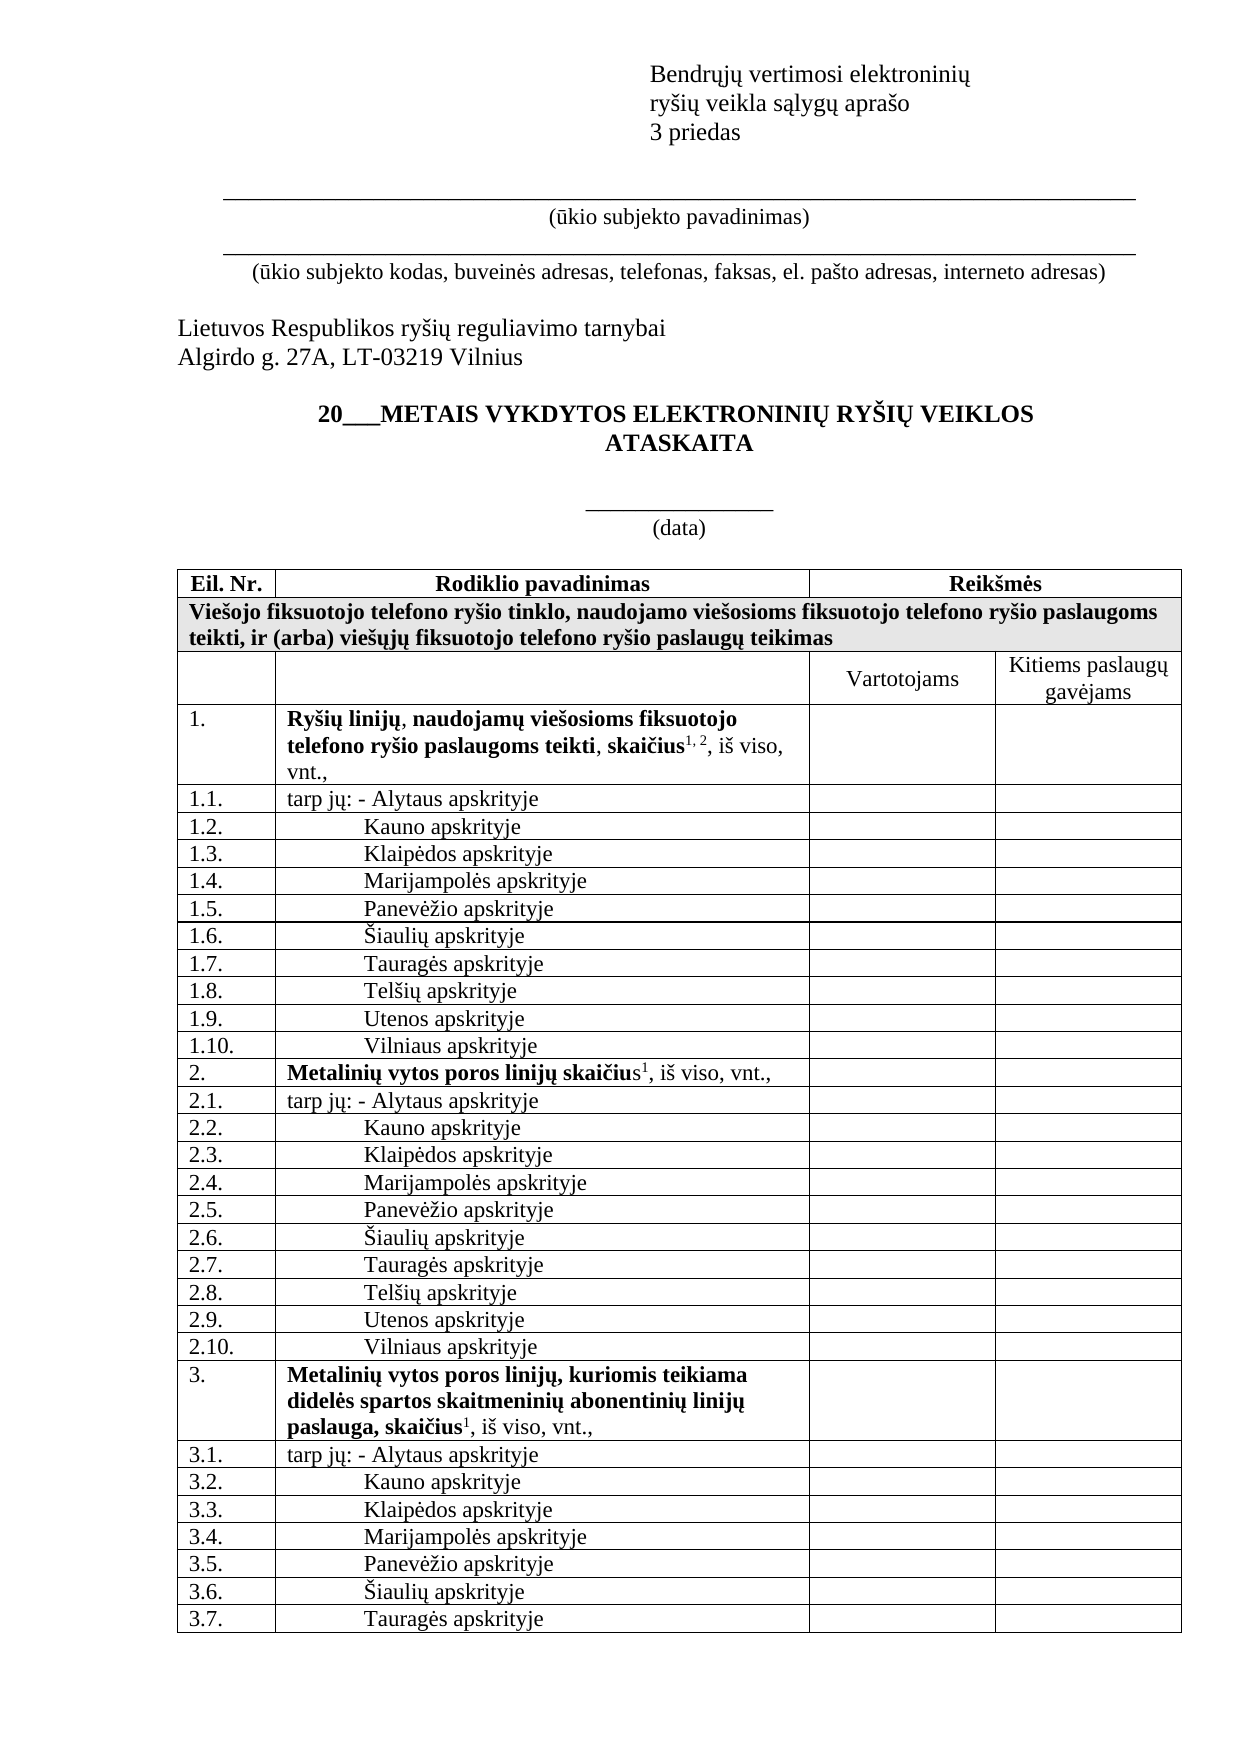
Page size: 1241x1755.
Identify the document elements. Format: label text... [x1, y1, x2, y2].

table_cell [810, 1114, 995, 1141]
text (ūkio subjekto pavadinimas) [177, 203, 1181, 229]
table_cell [810, 1279, 995, 1305]
table_cell [810, 977, 995, 1003]
table_cell Kitiems paslaugų gavėjams [996, 652, 1181, 704]
table_cell 2.1. [178, 1087, 275, 1113]
table_cell [810, 1523, 995, 1549]
table_cell [996, 785, 1181, 812]
table_cell 2.6. [178, 1224, 275, 1250]
table_cell [996, 1142, 1181, 1168]
table_cell 3.5. [178, 1550, 275, 1577]
table_cell 1.8. [178, 977, 275, 1003]
table_cell tarp jų: - Alytaus apskrityje [276, 1441, 809, 1467]
table_cell 3.7. [178, 1605, 275, 1632]
table_cell Panevėžio apskrityje [276, 1550, 809, 1577]
table_cell [810, 813, 995, 839]
table_cell [996, 1169, 1181, 1195]
table_cell [996, 1306, 1181, 1332]
table_cell [810, 1496, 995, 1522]
table_cell [810, 1169, 995, 1195]
table_cell Marijampolės apskrityje [276, 1169, 809, 1195]
table_cell 3.6. [178, 1578, 275, 1604]
table_cell [996, 1279, 1181, 1305]
table_cell [996, 1251, 1181, 1277]
table_cell [996, 1333, 1181, 1360]
table_cell [178, 652, 275, 704]
table_cell 2. [178, 1059, 275, 1086]
table_cell 3.1. [178, 1441, 275, 1467]
table_header Rodiklio pavadinimas [276, 570, 809, 597]
table_cell [996, 1224, 1181, 1250]
table_cell [996, 1196, 1181, 1223]
table_cell 1.10. [178, 1032, 275, 1058]
table_cell [996, 1361, 1181, 1440]
table_cell Tauragės apskrityje [276, 1605, 809, 1632]
table_cell Tauragės apskrityje [276, 950, 809, 976]
table_cell [996, 813, 1181, 839]
table_cell 2.3. [178, 1142, 275, 1168]
table_cell [810, 1306, 995, 1332]
table_cell 3.3. [178, 1496, 275, 1522]
table_cell [810, 1005, 995, 1031]
table_cell 2.8. [178, 1279, 275, 1305]
text (data) [177, 514, 1181, 541]
table_cell 1.1. [178, 785, 275, 812]
table_cell [996, 950, 1181, 976]
text (ūkio subjekto kodas, buveinės adresas, telefonas, faksas, el. pašto adresas, interneto adresas) [177, 258, 1181, 284]
text Algirdo g. 27A, LT-03219 Vilnius [177, 342, 1181, 371]
table_cell Metalinių vytos poros linijų, kuriomis teikiama didelės spartos skaitmeninių abonentinių linijų paslauga, skaičius1, iš viso, vnt., [276, 1361, 809, 1440]
table_cell 1.5. [178, 895, 275, 921]
table_cell [996, 1578, 1181, 1604]
table_header Eil. Nr. [178, 570, 275, 597]
table_cell Šiaulių apskrityje [276, 1578, 809, 1604]
table_cell 2.10. [178, 1333, 275, 1360]
table_cell Vartotojams [810, 652, 995, 704]
table_cell 2.2. [178, 1114, 275, 1141]
table_cell [810, 1142, 995, 1168]
table_cell [996, 1059, 1181, 1086]
table_cell [996, 895, 1181, 921]
table_cell [810, 923, 995, 949]
table_cell Panevėžio apskrityje [276, 1196, 809, 1223]
table_cell Utenos apskrityje [276, 1306, 809, 1332]
table_cell 1.7. [178, 950, 275, 976]
table_cell Šiaulių apskrityje [276, 923, 809, 949]
table_cell Vilniaus apskrityje [276, 1032, 809, 1058]
table_cell [996, 1441, 1181, 1467]
table_cell 2.9. [178, 1306, 275, 1332]
table_cell 3.2. [178, 1468, 275, 1494]
table_cell [810, 1605, 995, 1632]
table_cell [810, 1251, 995, 1277]
table_cell [810, 705, 995, 784]
table_cell [996, 1032, 1181, 1058]
table_cell [996, 840, 1181, 867]
table_cell [810, 1361, 995, 1440]
table_cell [996, 1550, 1181, 1577]
table_cell [810, 1441, 995, 1467]
table_cell [810, 868, 995, 894]
table_cell [996, 1114, 1181, 1141]
table_cell [810, 1224, 995, 1250]
table_header Reikšmės [810, 570, 1181, 597]
table_cell Kauno apskrityje [276, 1468, 809, 1494]
table_cell [996, 923, 1181, 949]
table_cell 1.4. [178, 868, 275, 894]
table_cell 3. [178, 1361, 275, 1440]
table_cell Šiaulių apskrityje [276, 1224, 809, 1250]
table_cell [996, 1523, 1181, 1549]
subtitle Lietuvos Respublikos ryšių reguliavimo tarnybai [177, 313, 1181, 342]
text _________________________________________________________________________ [177, 229, 1181, 258]
table_cell 1.3. [178, 840, 275, 867]
table_cell [810, 785, 995, 812]
table_cell [810, 1333, 995, 1360]
table_cell Marijampolės apskrityje [276, 868, 809, 894]
table_cell [996, 868, 1181, 894]
table_cell Metalinių vytos poros linijų skaičius1, iš viso, vnt., [276, 1059, 809, 1086]
text _________________________________________________________________________ [177, 174, 1181, 203]
table_cell Panevėžio apskrityje [276, 895, 809, 921]
table_cell [996, 1005, 1181, 1031]
table_cell tarp jų: - Alytaus apskrityje [276, 785, 809, 812]
table_cell tarp jų: - Alytaus apskrityje [276, 1087, 809, 1113]
table_cell Kauno apskrityje [276, 813, 809, 839]
table_cell [276, 652, 809, 704]
table_cell 2.7. [178, 1251, 275, 1277]
table_cell [810, 1032, 995, 1058]
text 3 priedas [649, 117, 1181, 145]
table_cell [996, 977, 1181, 1003]
table_cell 1. [178, 705, 275, 784]
table_cell Klaipėdos apskrityje [276, 1496, 809, 1522]
table_cell [996, 705, 1181, 784]
text 20___METAIS vykdytOS ELEKTRONINIŲ RYŠIŲ veiklOS ATASKAITA [177, 399, 1181, 457]
text ryšių veikla sąlygų aprašo [649, 88, 1181, 117]
table_cell [810, 1087, 995, 1113]
table_cell Telšių apskrityje [276, 977, 809, 1003]
table_cell [996, 1087, 1181, 1113]
table_cell [810, 1196, 995, 1223]
table_cell Telšių apskrityje [276, 1279, 809, 1305]
text Bendrųjų vertimosi elektroninių [649, 59, 1181, 88]
table_cell [996, 1468, 1181, 1494]
table_cell [810, 1550, 995, 1577]
table_cell 1.2. [178, 813, 275, 839]
table_cell 1.9. [178, 1005, 275, 1031]
table_cell Klaipėdos apskrityje [276, 1142, 809, 1168]
table_cell [810, 1578, 995, 1604]
table_cell [810, 950, 995, 976]
table_cell [996, 1605, 1181, 1632]
table_cell 2.5. [178, 1196, 275, 1223]
table_cell [996, 1496, 1181, 1522]
table_cell Viešojo fiksuotojo telefono ryšio tinklo, naudojamo viešosioms fiksuotojo telefono ryšio paslaugoms teikti, ir (arba) viešųjų fiksuotojo telefono ryšio paslaugų teikimas [178, 598, 1181, 651]
table_cell 1.6. [178, 923, 275, 949]
table_cell 2.4. [178, 1169, 275, 1195]
table_cell Vilniaus apskrityje [276, 1333, 809, 1360]
table_cell Kauno apskrityje [276, 1114, 809, 1141]
table_cell Ryšių linijų, naudojamų viešosioms fiksuotojo telefono ryšio paslaugoms teikti, skaičius1, 2, iš viso, vnt., [276, 705, 809, 784]
text _______________ [177, 486, 1181, 514]
table_cell [810, 1468, 995, 1494]
table_cell Tauragės apskrityje [276, 1251, 809, 1277]
table_cell Klaipėdos apskrityje [276, 840, 809, 867]
table_cell [810, 1059, 995, 1086]
table_cell [810, 840, 995, 867]
table_cell 3.4. [178, 1523, 275, 1549]
table_cell Marijampolės apskrityje [276, 1523, 809, 1549]
table_cell [810, 895, 995, 921]
table_cell Utenos apskrityje [276, 1005, 809, 1031]
